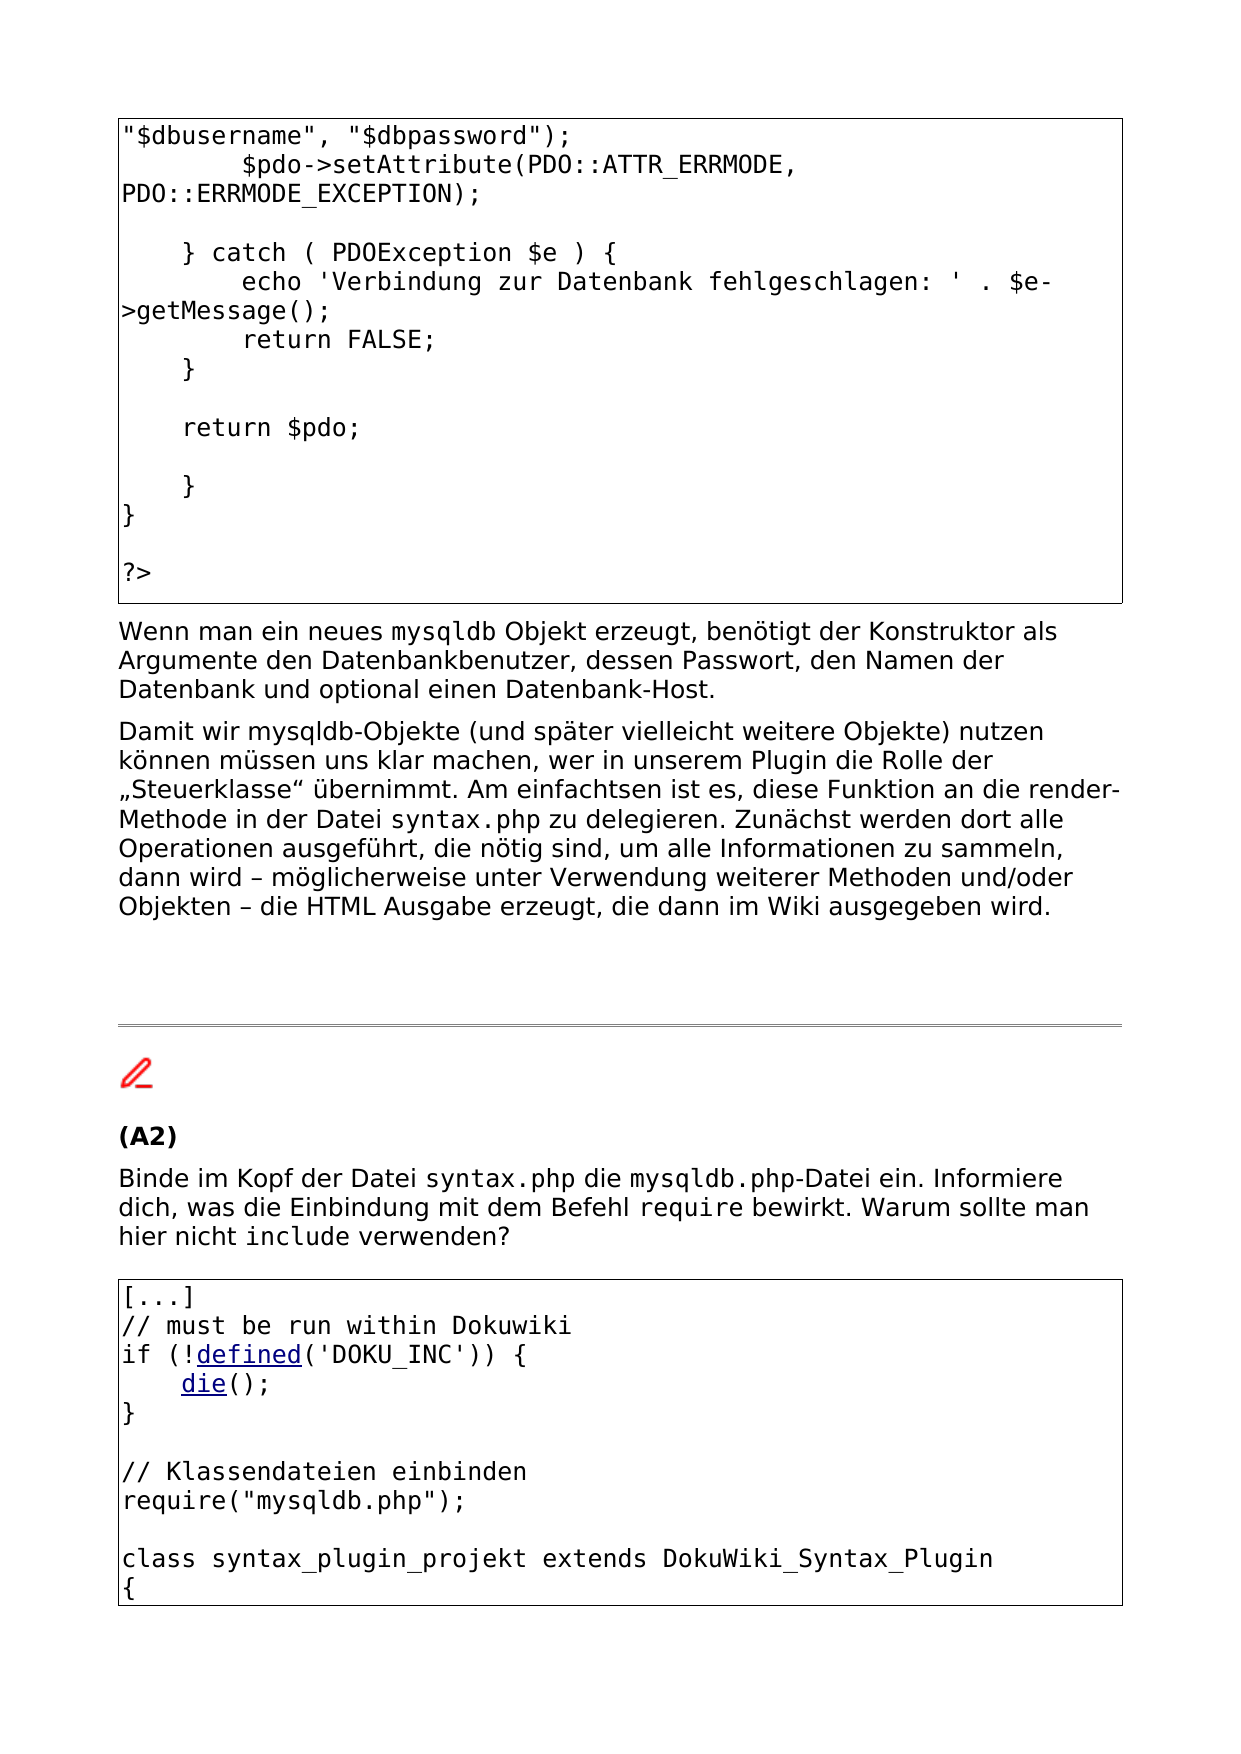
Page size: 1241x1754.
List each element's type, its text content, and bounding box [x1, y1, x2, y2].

table_header "$dbusername", "$dbpassword"); $pdo->setAttribute(PDO::ATTR_ERRMODE, PDO::ERRMODE_EXCEPTION); } catch ( PDOException $e ) { echo 'Verbindung zur Datenbank fehlgeschlagen: ' . $e->getMessage(); return FALSE; } return $pdo; } } ?> [119, 119, 1122, 602]
picture [118, 1055, 156, 1093]
text Binde im Kopf der Datei syntax.php die mysqldb.php-Datei ein. Informiere dich, was die Einbindung mit dem Befehl require bewirkt. Warum sollte man hier nicht include verwenden? [118, 1164, 1122, 1251]
table_header [...] // must be run within Dokuwiki if (!defined('DOKU_INC')) { die(); } // Klassendateien einbinden require("mysqldb.php"); class syntax_plugin_projekt extends DokuWiki_Syntax_Plugin { [119, 1280, 1122, 1605]
subtitle (A2) [118, 1122, 1122, 1151]
text Wenn man ein neues mysqldb Objekt erzeugt, benötigt der Konstruktor als Argumente den Datenbankbenutzer, dessen Passwort, den Namen der Datenbank und optional einen Datenbank-Host. [118, 617, 1122, 705]
text Damit wir mysqldb-Objekte (und später vielleicht weitere Objekte) nutzen können müssen uns klar machen, wer in unserem Plugin die Rolle der „Steuerklasse“ übernimmt. Am einfachtsen ist es, diese Funktion an die render-Methode in der Datei syntax.php zu delegieren. Zunächst werden dort alle Operationen ausgeführt, die nötig sind, um alle Informationen zu sammeln, dann wird – möglicherweise unter Verwendung weiterer Methoden und/oder Objekten – die HTML Ausgabe erzeugt, die dann im Wiki ausgegeben wird. [118, 717, 1122, 922]
